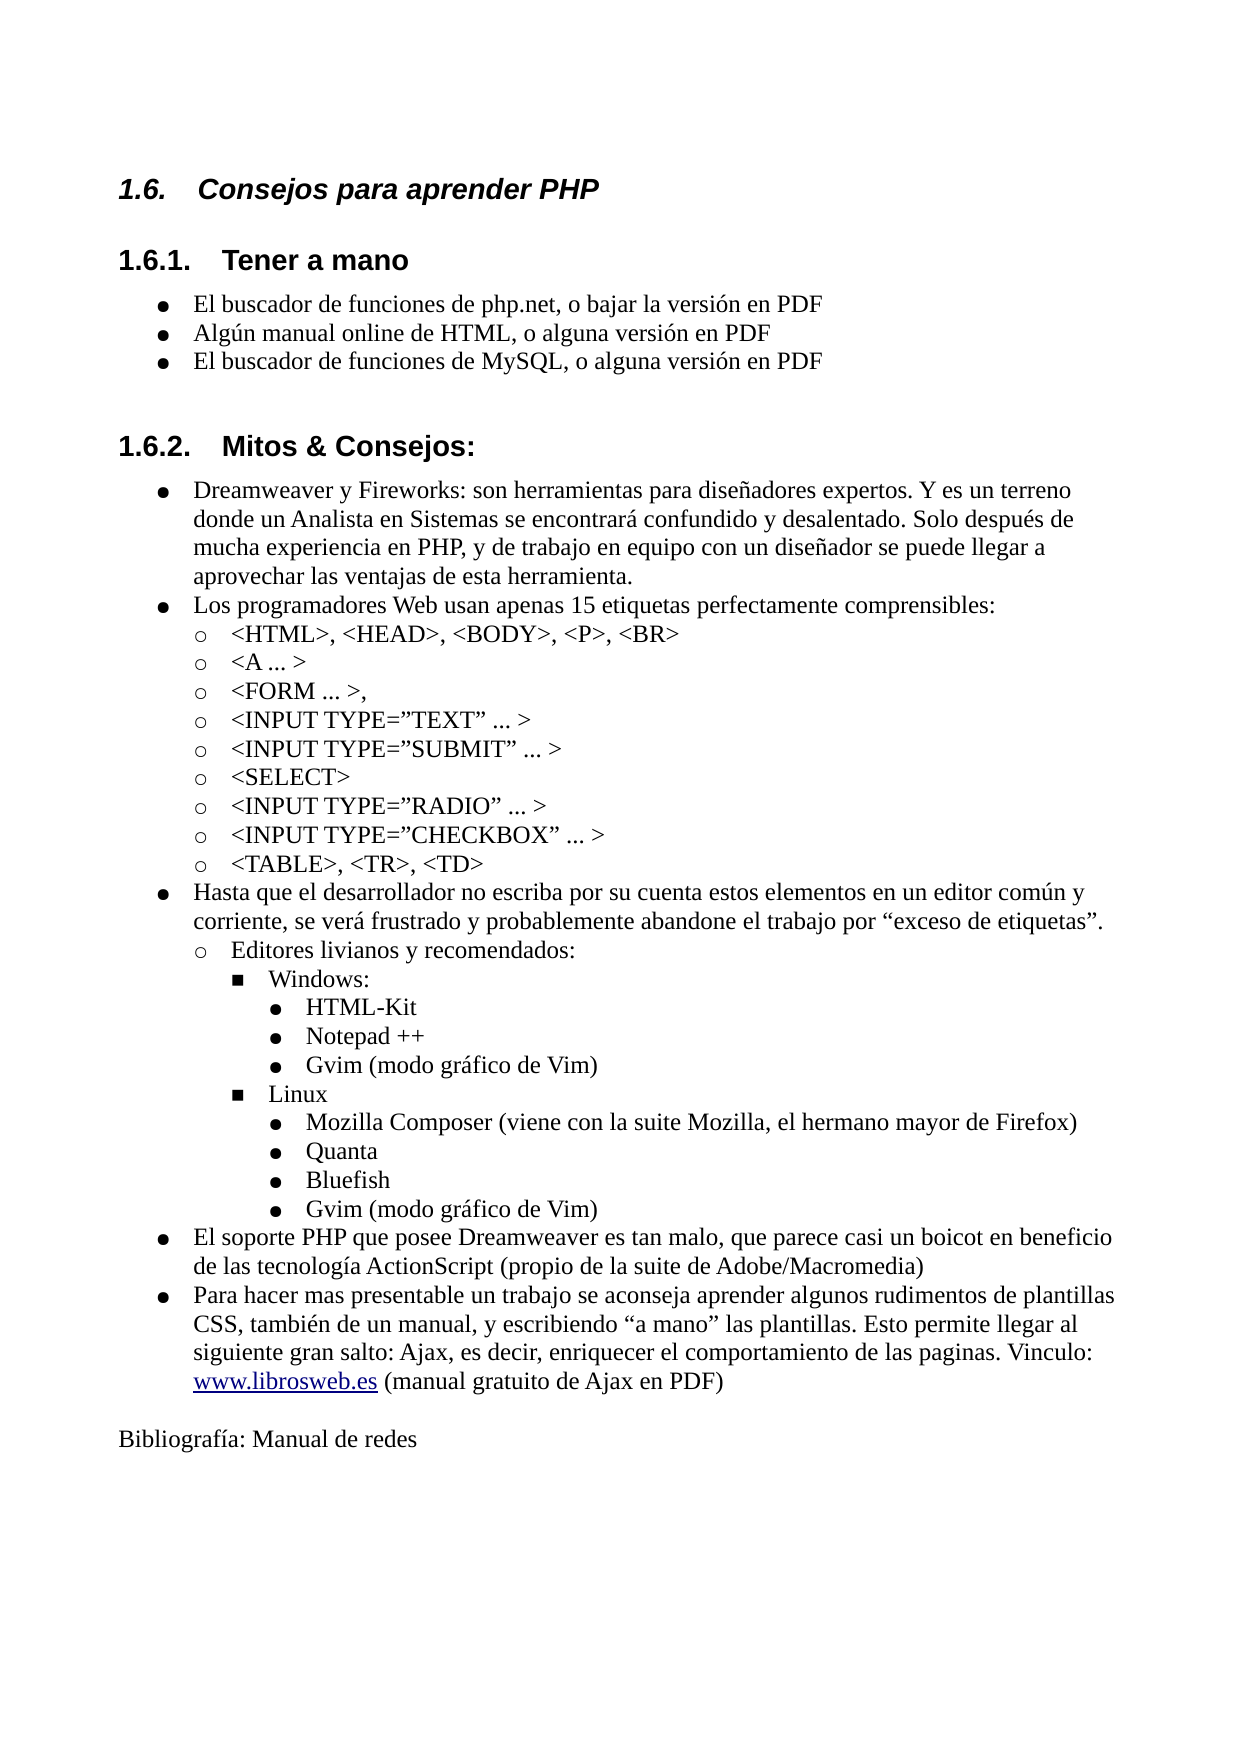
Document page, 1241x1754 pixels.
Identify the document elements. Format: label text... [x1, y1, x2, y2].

list El buscador de funciones de php.net, o bajar la versión en PDF [156, 289, 1122, 318]
list El soporte PHP que posee Dreamweaver es tan malo, que parece casi un boicot en beneficio de las tecnología ActionScript (propio de la suite de Adobe/Macromedia) [156, 1222, 1122, 1280]
list Para hacer mas presentable un trabajo se aconseja aprender algunos rudimentos de plantillas CSS, también de un manual, y escribiendo “a mano” las plantillas. Esto permite llegar al siguiente gran salto: Ajax, es decir, enriquecer el comportamiento de las paginas. Vinculo: www.librosweb.es (manual gratuito de Ajax en PDF) [156, 1280, 1122, 1395]
list Dreamweaver y Fireworks: son herramientas para diseñadores expertos. Y es un terreno donde un Analista en Sistemas se encontrará confundido y desalentado. Solo después de mucha experiencia en PHP, y de trabajo en equipo con un diseñador se puede llegar a aprovechar las ventajas de esta herramienta. [156, 475, 1122, 590]
list <SELECT> [193, 762, 1122, 791]
subtitle Mitos & Consejos: [118, 429, 1122, 462]
list <HTML>, <HEAD>, <BODY>, <P>, <BR> [193, 619, 1122, 647]
list <A ... > [193, 647, 1122, 676]
list Gvim (modo gráfico de Vim) [268, 1194, 1122, 1222]
list <INPUT TYPE=”CHECKBOX” ... > [193, 820, 1122, 849]
list Bluefish [268, 1165, 1122, 1194]
list <INPUT TYPE=”SUBMIT” ... > [193, 734, 1122, 762]
list <TABLE>, <TR>, <TD> [193, 849, 1122, 877]
list HTML-Kit [268, 992, 1122, 1021]
list Windows: [231, 964, 1122, 992]
list <INPUT TYPE=”TEXT” ... > [193, 705, 1122, 734]
list Gvim (modo gráfico de Vim) [268, 1050, 1122, 1079]
list El buscador de funciones de MySQL, o alguna versión en PDF [156, 346, 1122, 375]
list Hasta que el desarrollador no escriba por su cuenta estos elementos en un editor común y corriente, se verá frustrado y probablemente abandone el trabajo por “exceso de etiquetas”. [156, 877, 1122, 935]
subtitle Tener a mano [118, 243, 1122, 276]
list Mozilla Composer (viene con la suite Mozilla, el hermano mayor de Firefox) [268, 1107, 1122, 1136]
list Quanta [268, 1136, 1122, 1165]
list Editores livianos y recomendados: [193, 935, 1122, 964]
list Algún manual online de HTML, o alguna versión en PDF [156, 318, 1122, 346]
list Los programadores Web usan apenas 15 etiquetas perfectamente comprensibles: [156, 590, 1122, 619]
list <INPUT TYPE=”RADIO” ... > [193, 791, 1122, 820]
list Linux [231, 1079, 1122, 1107]
text Bibliografía: Manual de redes [118, 1424, 1122, 1452]
list Notepad ++ [268, 1021, 1122, 1050]
subtitle Consejos para aprender PHP [118, 172, 1122, 205]
list <FORM ... >, [193, 676, 1122, 705]
